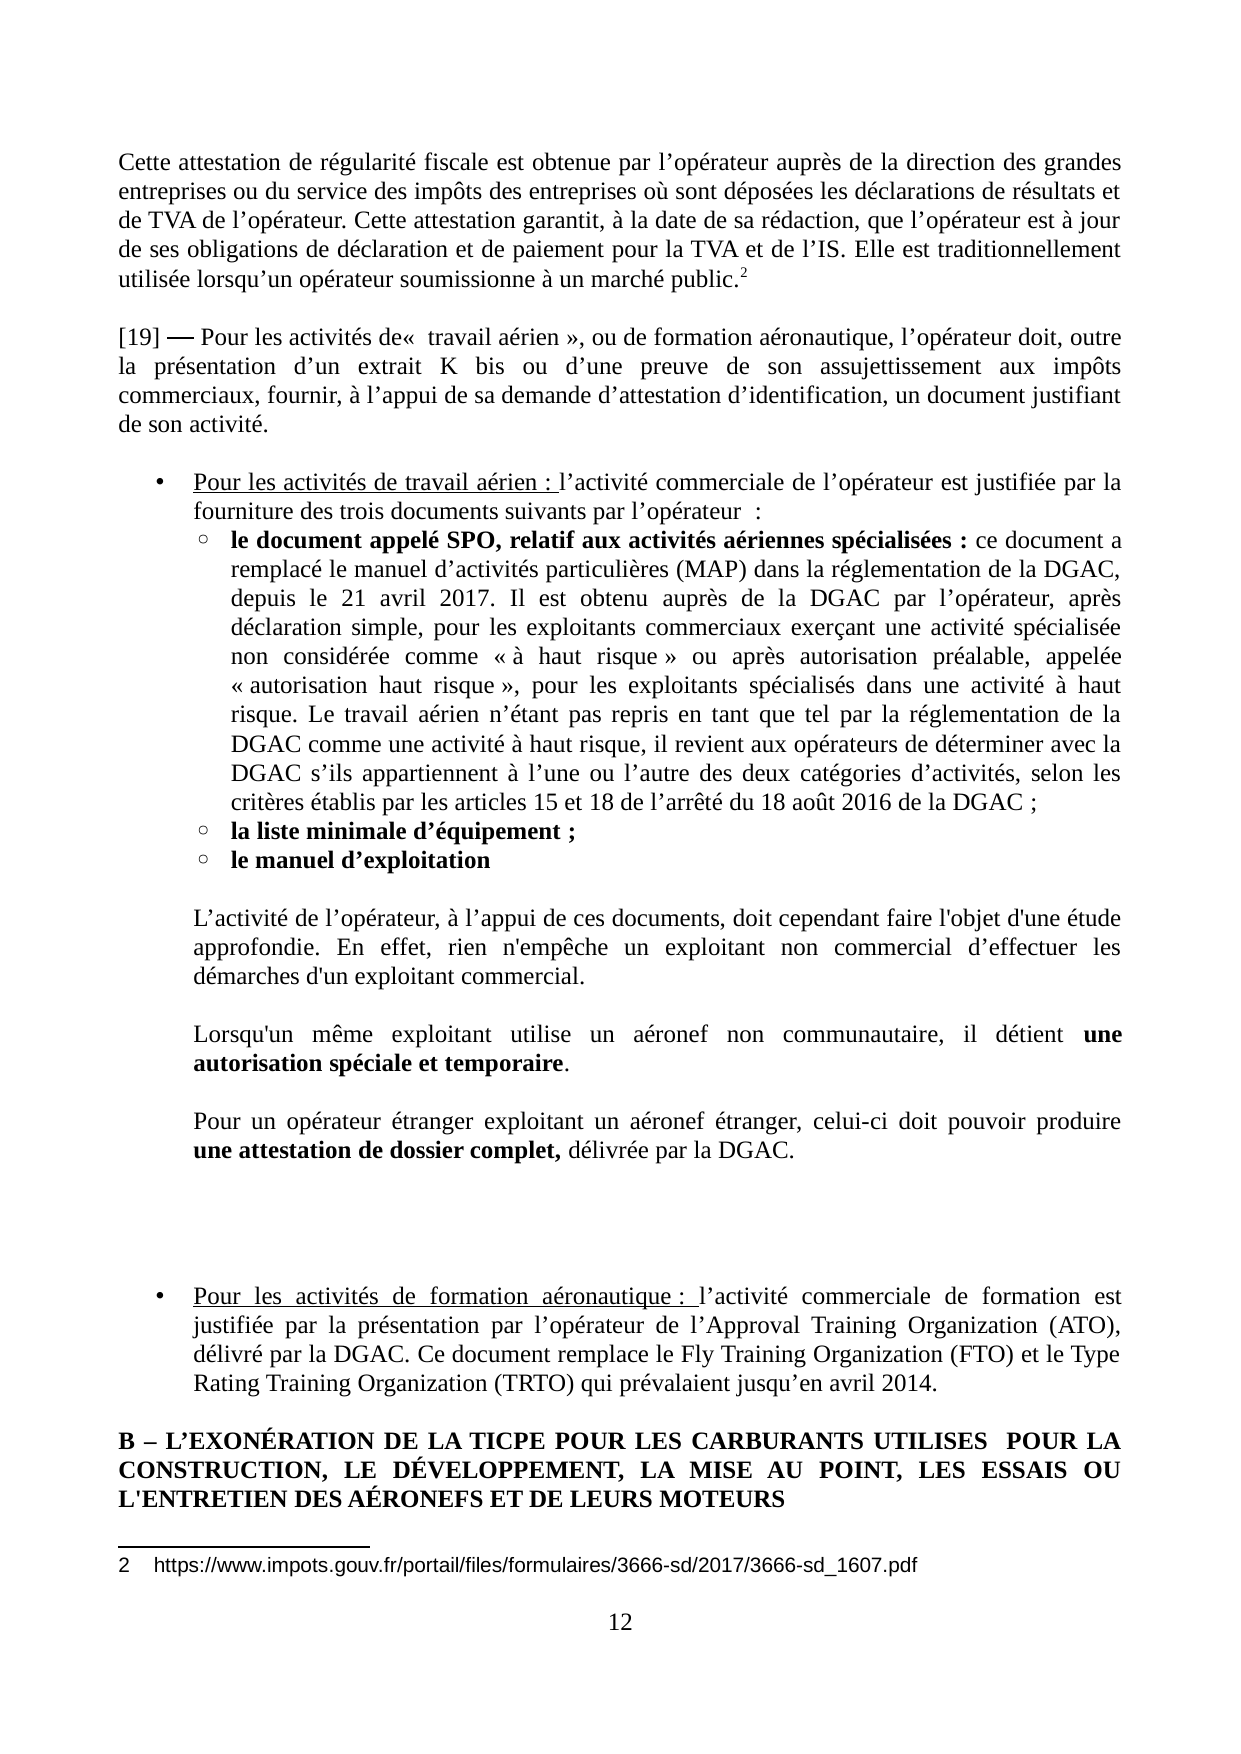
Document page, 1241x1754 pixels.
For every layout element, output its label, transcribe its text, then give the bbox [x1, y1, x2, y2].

text B – L’EXONÉRATION DE LA TICPE POUR LES CARBURANTS UTILISES POUR LA CONSTRUCTION, LE DÉVELOPPEMENT, LA MISE AU POINT, LES ESSAIS OU L'ENTRETIEN DES AÉRONEFS ET DE LEURS MOTEURS [118, 1426, 1122, 1513]
text [19] Pour les activités de« travail aérien », ou de formation aéronautique, l’opérateur doit, outre la présentation d’un extrait K bis ou d’une preuve de son assujettissement aux impôts commerciaux, fournir, à l’appui de sa demande d’attestation d’identification, un document justifiant de son activité. [118, 322, 1122, 438]
list le document appelé SPO, relatif aux activités aériennes spécialisées : ce document a remplacé le manuel d’activités particulières (MAP) dans la réglementation de la DGAC, depuis le 21 avril 2017. Il est obtenu auprès de la DGAC par l’opérateur, après déclaration simple, pour les exploitants commerciaux exerçant une activité spécialisée non considérée comme « à haut risque » ou après autorisation préalable, appelée « autorisation haut risque », pour les exploitants spécialisés dans une activité à haut risque. Le travail aérien n’étant pas repris en tant que tel par la réglementation de la DGAC comme une activité à haut risque, il revient aux opérateurs de déterminer avec la DGAC s’ils appartiennent à l’une ou l’autre des deux catégories d’activités, selon les critères établis par les articles 15 et 18 de l’arrêté du 18 août 2016 de la DGAC ; [193, 525, 1122, 816]
list Pour les activités de formation aéronautique : l’activité commerciale de formation est justifiée par la présentation par l’opérateur de l’Approval Training Organization (ATO), délivré par la DGAC. Ce document remplace le Fly Training Organization (FTO) et le Type Rating Training Organization (TRTO) qui prévalaient jusqu’en avril 2014. [156, 1281, 1122, 1397]
list la liste minimale d’équipement ; [193, 816, 1122, 845]
text Cette attestation de régularité fiscale est obtenue par l’opérateur auprès de la direction des grandes entreprises ou du service des impôts des entreprises où sont déposées les déclarations de résultats et de TVA de l’opérateur. Cette attestation garantit, à la date de sa rédaction, que l’opérateur est à jour de ses obligations de déclaration et de paiement pour la TVA et de l’IS. Elle est traditionnellement utilisée lorsqu’un opérateur soumissionne à un marché public. [118, 147, 1122, 292]
text L’activité de l’opérateur, à l’appui de ces documents, doit cependant faire l'objet d'une étude approfondie. En effet, rien n'empêche un exploitant non commercial d’effectuer les démarches d'un exploitant commercial. [193, 903, 1122, 990]
list Pour les activités de travail aérien : l’activité commerciale de l’opérateur est justifiée par la fourniture des trois documents suivants par l’opérateur : [156, 467, 1122, 525]
list Lorsqu'un même exploitant utilise un aéronef non communautaire, il détient une autorisation spéciale et temporaire. [156, 1019, 1122, 1077]
text https://www.impots.gouv.fr/portail/files/formulaires/3666-sd/2017/3666-sd_1607.pdf [118, 1553, 1122, 1577]
list le manuel d’exploitation [193, 845, 1122, 874]
list Pour un opérateur étranger exploitant un aéronef étranger, celui-ci doit pouvoir produire une attestation de dossier complet, délivrée par la DGAC. [156, 1106, 1122, 1164]
